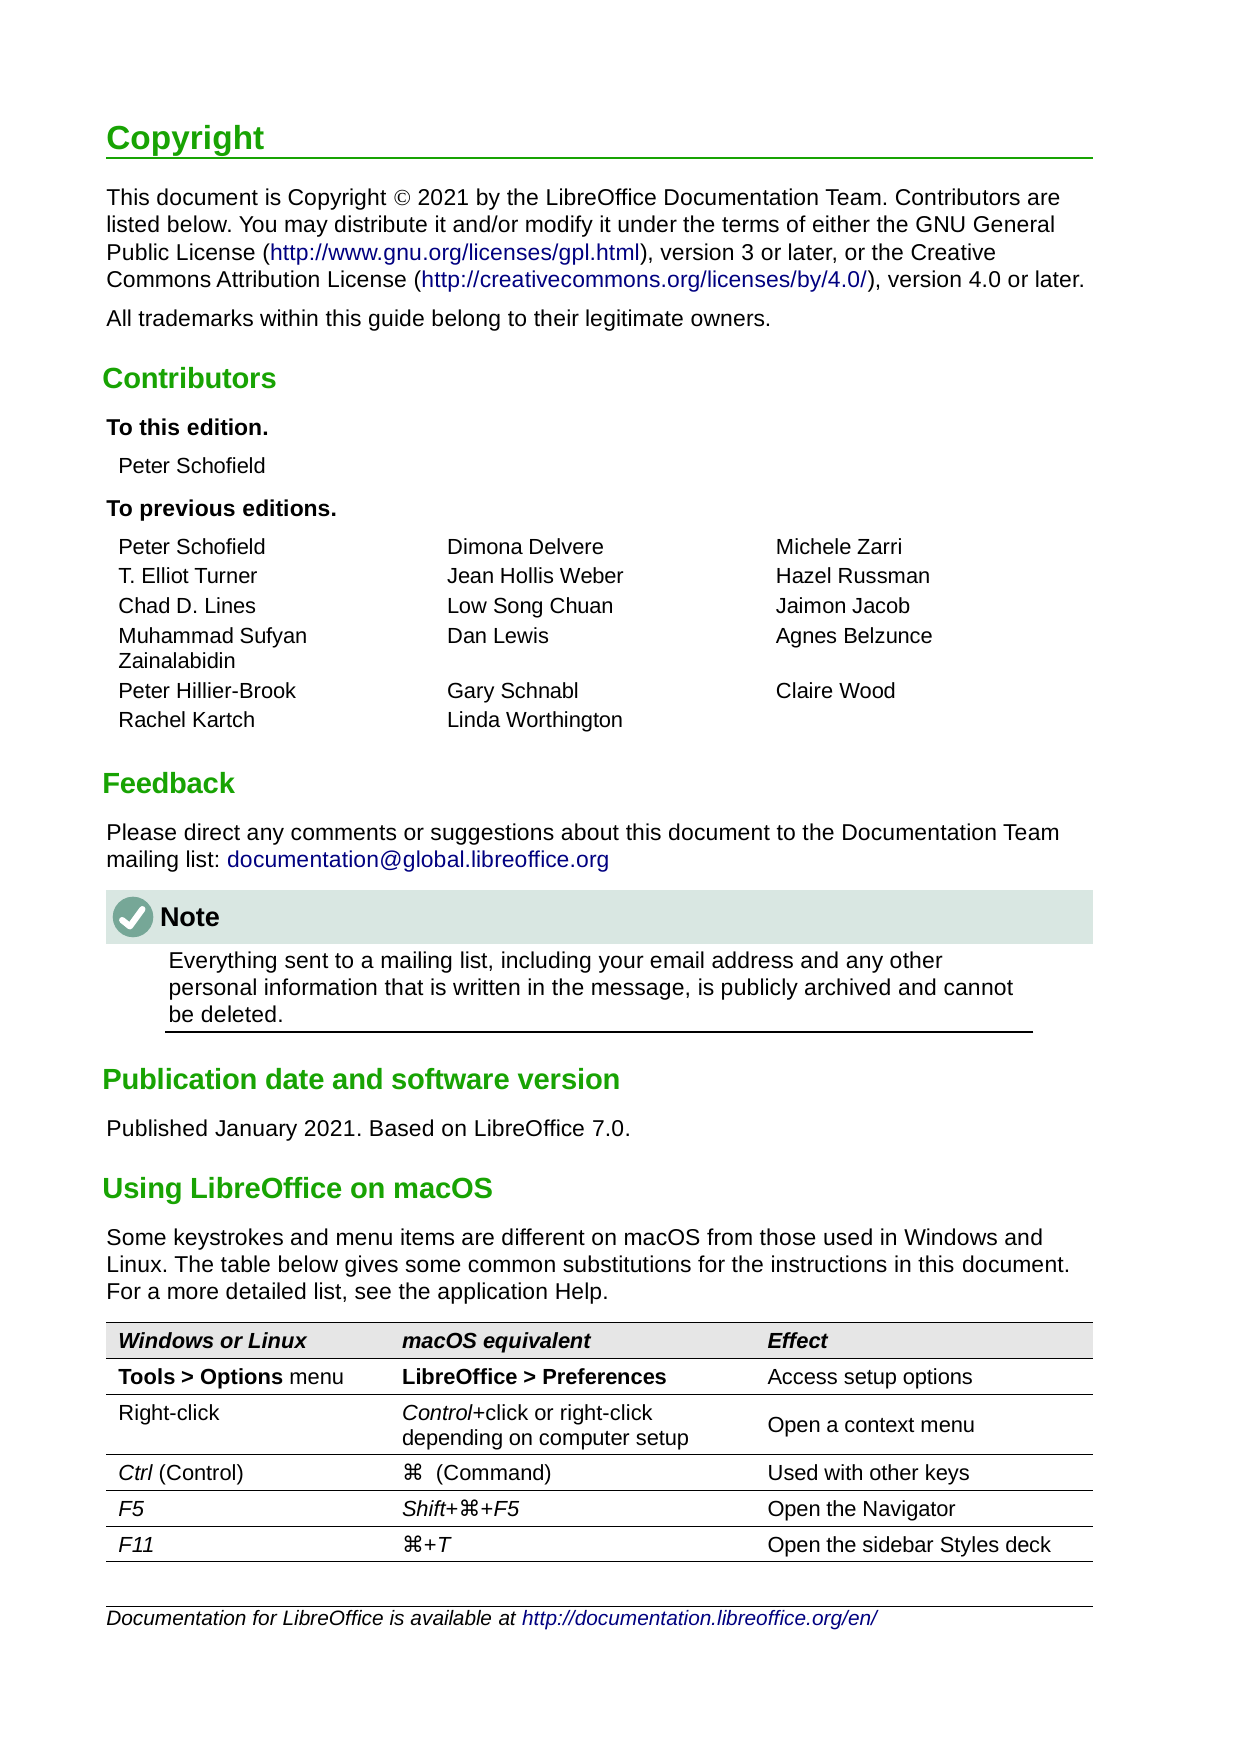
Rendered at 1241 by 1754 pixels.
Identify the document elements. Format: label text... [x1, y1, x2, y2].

table_header macOS equivalent [390, 1323, 756, 1358]
table_cell Right-click [106, 1395, 390, 1454]
table_cell Open a context menu [756, 1395, 1093, 1454]
subtitle Note [106, 890, 1093, 944]
table_cell Ctrl (Control) [106, 1455, 390, 1490]
table_cell Linda Worthington [435, 707, 764, 737]
table_cell Agnes Belzunce [764, 623, 1093, 677]
subtitle Feedback [102, 766, 1093, 799]
subtitle Using LibreOffice on macOS [102, 1171, 1093, 1204]
table_cell Hazel Russman [764, 564, 1093, 593]
table_cell [764, 707, 1093, 737]
table_cell Jean Hollis Weber [435, 564, 764, 593]
table_cell Gary Schnabl [435, 678, 764, 707]
table_cell T. Elliot Turner [106, 564, 435, 593]
table_cell ⌘+T [390, 1527, 756, 1561]
text Some keystrokes and menu items are different on macOS from those used in Windows and Linux. The table below gives some common substitutions for the instructions in this document. For a more detailed list, see the application Help. [106, 1223, 1093, 1304]
subtitle Copyright [106, 118, 1093, 157]
table_cell LibreOffice > Preferences [390, 1359, 756, 1393]
table_cell Rachel Kartch [106, 707, 435, 737]
text All trademarks within this guide belong to their legitimate owners. [106, 304, 1093, 332]
table_cell F11 [106, 1527, 390, 1561]
table_cell F5 [106, 1491, 390, 1526]
table_header Dimona Delvere [435, 534, 764, 563]
table_header Effect [756, 1323, 1093, 1358]
text This document is Copyright © 2021 by the LibreOffice Documentation Team. Contributors are listed below. You may distribute it and/or modify it under the terms of either the GNU General Public License (http://www.gnu.org/licenses/gpl.html), version 3 or later, or the Creative Commons Attribution License (http://creativecommons.org/licenses/by/4.0/), version 4.0 or later. [106, 184, 1093, 292]
table_cell Chad D. Lines [106, 593, 435, 623]
table_cell Open the Navigator [756, 1491, 1093, 1526]
table_cell Used with other keys [756, 1455, 1093, 1490]
text Published January 2021. Based on LibreOffice 7.0. [106, 1114, 1093, 1142]
table_header Windows or Linux [106, 1323, 390, 1358]
table_header Peter Schofield [106, 534, 435, 563]
table_cell Low Song Chuan [435, 593, 764, 623]
table_cell Tools > Options menu [106, 1359, 390, 1393]
table_cell ⌘ (Command) [390, 1455, 756, 1490]
table_cell Control+click or right-click depending on computer setup [390, 1395, 756, 1454]
table_cell Open the sidebar Styles deck [756, 1527, 1093, 1561]
table_cell Dan Lewis [435, 623, 764, 677]
subtitle Publication date and software version [102, 1062, 1093, 1096]
table_header Peter Schofield [106, 453, 440, 482]
table_header Michele Zarri [764, 534, 1093, 563]
subtitle Contributors [102, 361, 1093, 394]
table_cell Claire Wood [764, 678, 1093, 707]
table_cell Peter Hillier-Brook [106, 678, 435, 707]
text To previous editions. [106, 494, 1093, 521]
table_header [440, 453, 766, 482]
text To this edition. [106, 413, 1093, 440]
text Everything sent to a mailing list, including your email address and any other personal information that is written in the message, is publicly archived and cannot be deleted. [165, 944, 1033, 1031]
table_cell Muhammad Sufyan Zainalabidin [106, 623, 435, 677]
table_cell Shift+⌘+F5 [390, 1491, 756, 1526]
table_header [766, 453, 1093, 482]
table_cell Jaimon Jacob [764, 593, 1093, 623]
text Please direct any comments or suggestions about this document to the Documentation Team mailing list: documentation@global.libreoffice.org [106, 818, 1093, 872]
table_cell Access setup options [756, 1359, 1093, 1393]
